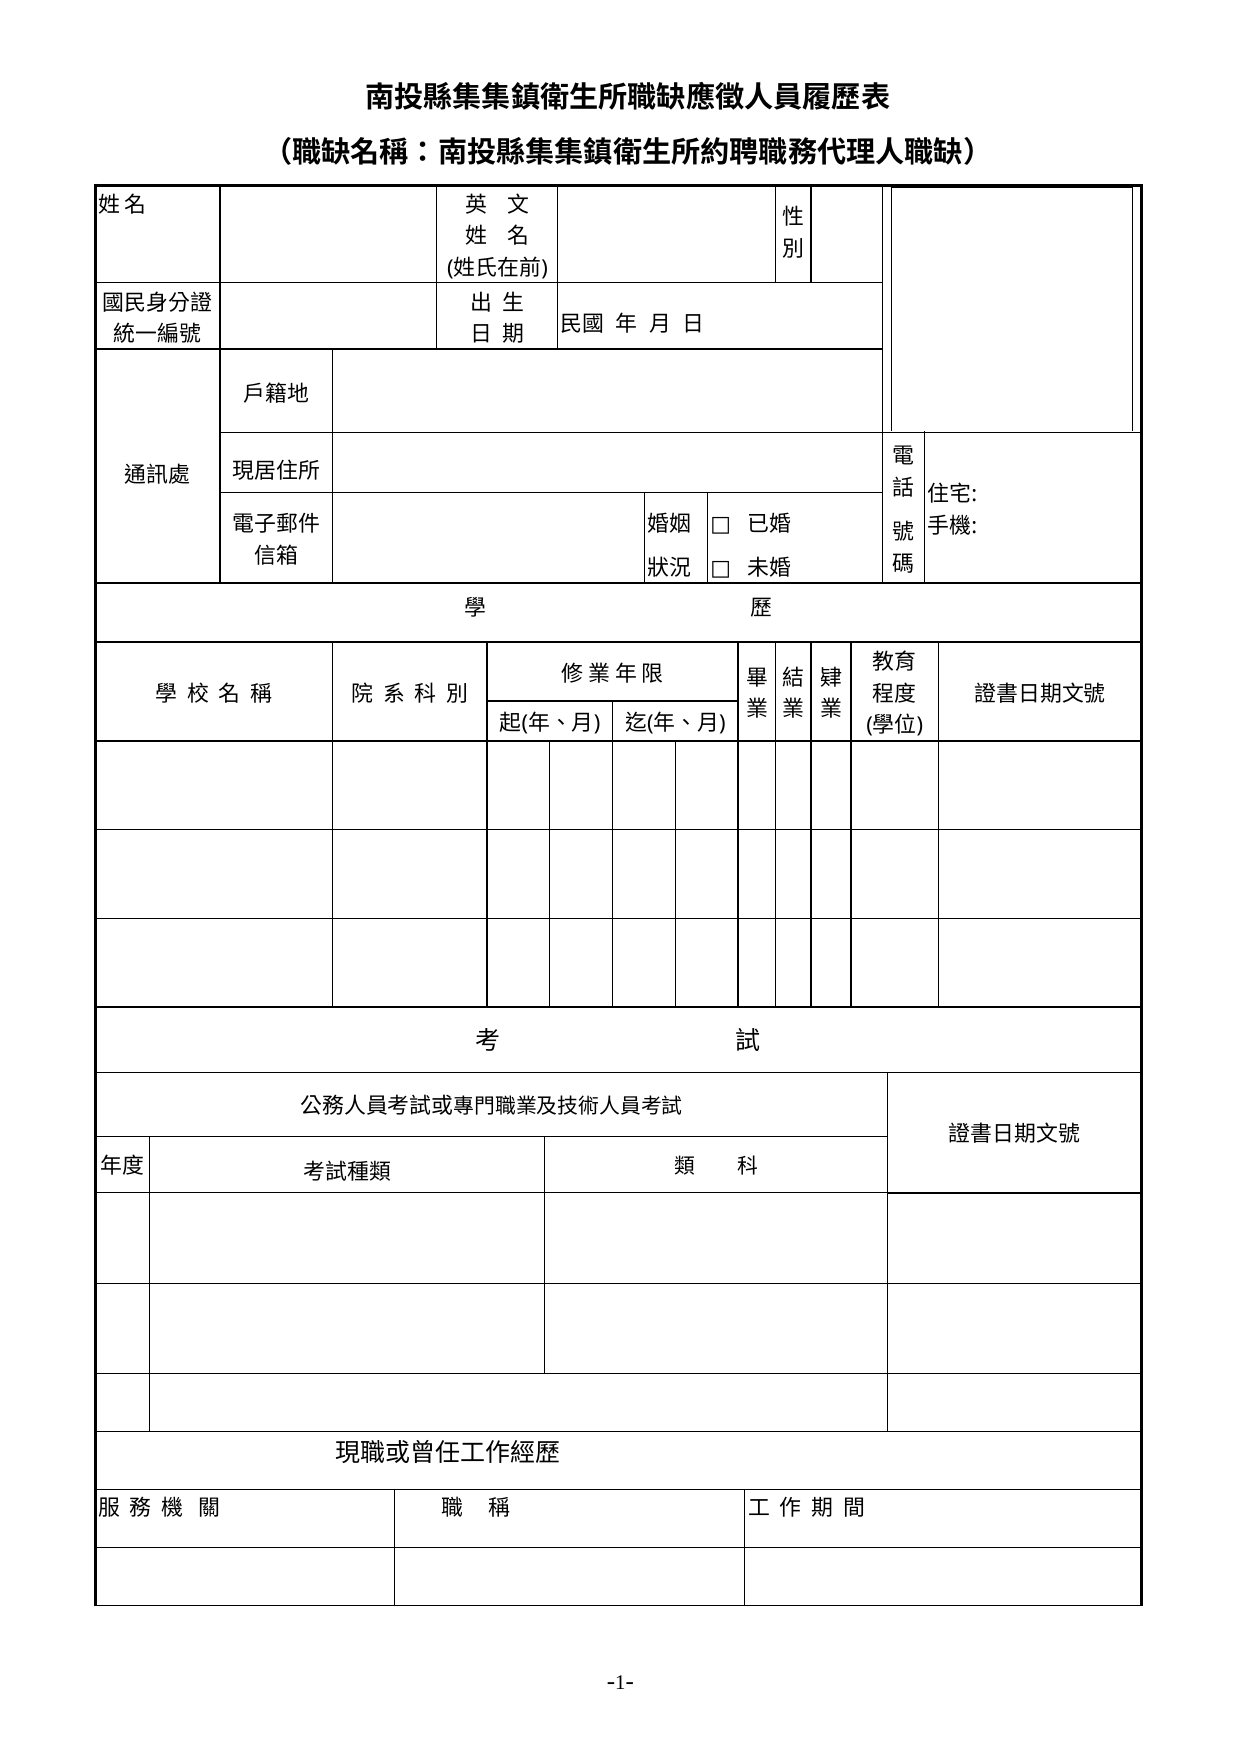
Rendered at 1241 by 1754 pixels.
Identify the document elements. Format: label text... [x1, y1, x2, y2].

table_cell [852, 742, 938, 829]
table_cell 現職或曾任工作經歷 [97, 1432, 1140, 1489]
table_cell 現居住所 [221, 433, 332, 492]
table_cell [150, 1193, 544, 1283]
table_cell [888, 1284, 1140, 1373]
table_cell 結業 [776, 643, 810, 740]
table_cell 婚姻 狀況 [645, 493, 707, 582]
table_cell [739, 830, 775, 917]
table_cell 修 業 年 限 [488, 643, 737, 700]
table_cell [613, 830, 675, 917]
table_cell [776, 742, 810, 829]
table_cell 年度 [97, 1137, 149, 1192]
table_cell [97, 1374, 149, 1431]
table_cell [739, 742, 775, 829]
table_cell [613, 742, 675, 829]
table_cell [852, 830, 938, 917]
table_header [916, 188, 1110, 431]
table_cell 考 試 [97, 1008, 1140, 1072]
table_cell 學 校 名 稱 [97, 643, 332, 740]
table_cell 戶籍地 [221, 350, 332, 431]
table_cell [852, 919, 938, 1006]
table_cell [776, 919, 810, 1006]
table_cell [333, 433, 882, 492]
table_cell 電子郵件 信箱 [221, 493, 332, 582]
table_cell [939, 919, 1140, 1006]
table_cell 學 歷 [97, 584, 1140, 641]
table_cell 通訊處 [97, 350, 219, 582]
table_cell [812, 830, 850, 917]
text 南投縣集集鎮衛生所職缺應徵人員履歷表 [59, 74, 1181, 116]
table_cell 教育 程度 (學位) [852, 643, 938, 740]
table_header [892, 188, 916, 431]
table_cell [333, 350, 882, 431]
table_cell [488, 919, 549, 1006]
table_cell [97, 919, 332, 1006]
table_header [1133, 187, 1140, 431]
table_cell [333, 493, 644, 582]
table_cell [939, 830, 1140, 917]
table_cell 工 作 期 間 [745, 1490, 1140, 1547]
table_cell 證書日期文號 [939, 643, 1140, 740]
table_cell [333, 919, 486, 1006]
table_cell 肄業 [812, 643, 850, 740]
table_header 英 文 姓 名 (姓氏在前) [437, 187, 557, 282]
table_cell [812, 919, 850, 1006]
table_cell [488, 830, 549, 917]
table_cell [150, 1374, 887, 1431]
table_cell [939, 742, 1140, 829]
table_cell 類 科 [545, 1137, 887, 1192]
table_cell 出 生 日 期 [437, 283, 557, 348]
table_cell [333, 830, 486, 917]
table_header [221, 187, 436, 282]
table_cell [676, 742, 737, 829]
table_cell 住宅: 手機: [925, 433, 1140, 582]
table_cell [97, 1284, 149, 1373]
table_header 性別 [776, 187, 810, 282]
table_cell [221, 283, 436, 348]
table_cell [97, 1548, 394, 1604]
table_cell 證書日期文號 [888, 1073, 1140, 1192]
table_cell [676, 919, 737, 1006]
table_cell [333, 742, 486, 829]
table_cell 院 系 科 別 [333, 643, 486, 740]
table_cell [97, 742, 332, 829]
table_cell 公務人員考試或專門職業及技術人員考試 [97, 1073, 887, 1136]
table_cell 畢業 [739, 643, 775, 740]
table_cell 電話 號碼 [883, 433, 924, 582]
table_cell [97, 830, 332, 917]
table_cell [888, 1194, 1140, 1283]
table_cell [745, 1548, 1140, 1604]
table_cell [97, 1193, 149, 1283]
table_cell 已婚 未婚 [708, 493, 882, 582]
table_cell [550, 919, 612, 1006]
table_cell [550, 830, 612, 917]
table_cell 起(年、月) [488, 702, 612, 740]
table_cell [545, 1193, 887, 1283]
text （職缺名稱：南投縣集集鎮衛生所約聘職務代理人職缺） [59, 129, 1181, 171]
table_cell [488, 742, 549, 829]
table_cell [150, 1284, 544, 1373]
table_header [558, 187, 775, 282]
table_cell 服 務 機 關 [97, 1490, 394, 1547]
table_cell 考試種類 [150, 1137, 544, 1192]
table_cell 民國 年 月 日 [558, 283, 882, 348]
table_cell [550, 742, 612, 829]
table_header [1110, 188, 1132, 431]
table_cell [739, 919, 775, 1006]
table_header [812, 187, 882, 282]
table_cell [676, 830, 737, 917]
table_cell [812, 742, 850, 829]
table_cell [776, 830, 810, 917]
table_cell 國民身分證統一編號 [97, 283, 219, 348]
table_cell [545, 1284, 887, 1373]
table_header [883, 187, 891, 431]
table_cell [613, 919, 675, 1006]
table_cell [395, 1548, 744, 1604]
table_header 姓 名 [97, 187, 219, 282]
table_cell [888, 1374, 1140, 1431]
table_cell 職 稱 [395, 1490, 744, 1547]
table_cell 迄(年、月) [613, 702, 737, 740]
